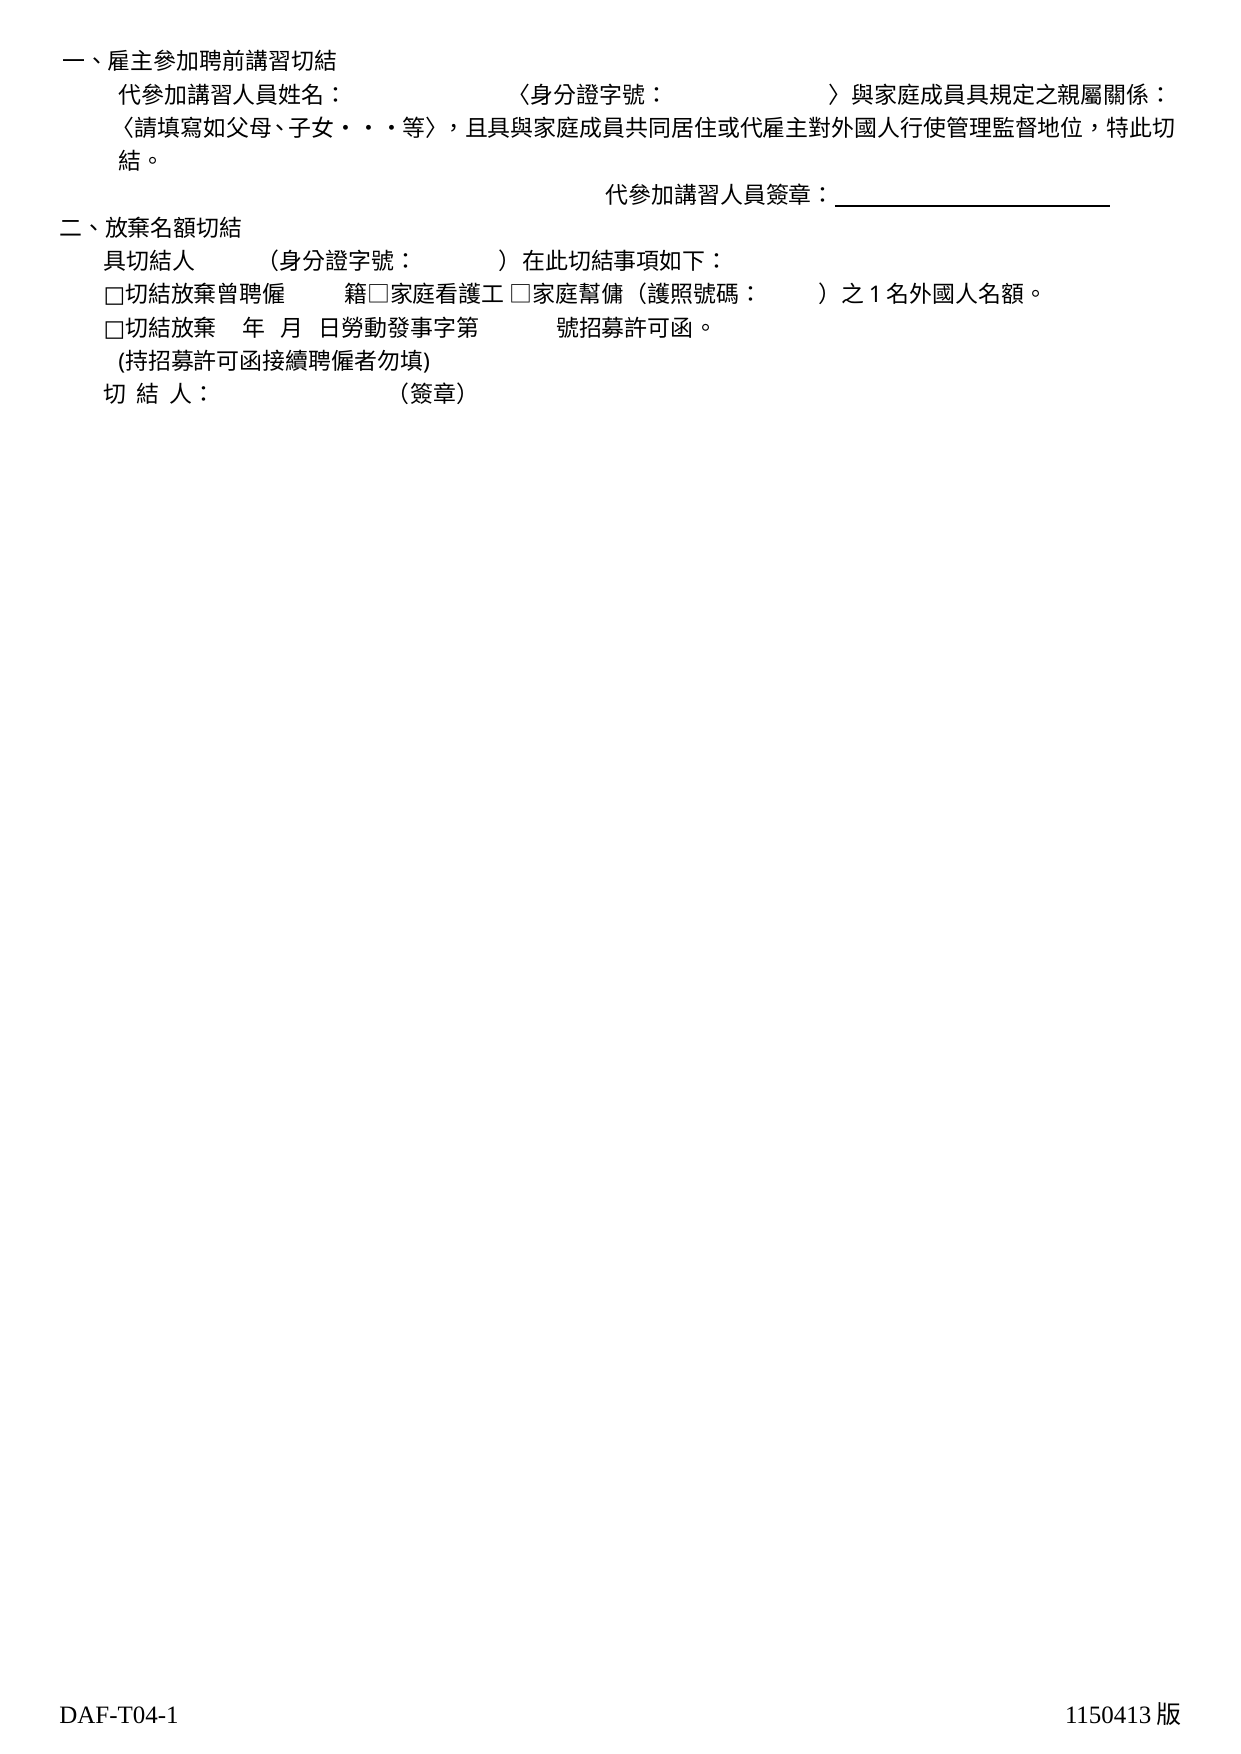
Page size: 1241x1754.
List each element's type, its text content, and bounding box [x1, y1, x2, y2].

text (持招募許可函接續聘僱者勿填) [118, 343, 1175, 376]
text 二、放棄名額切結 [59, 210, 1175, 243]
text 代參加講習人員姓名： 〈身分證字號： 〉與家庭成員具規定之親屬關係： 〈請填寫如父母、子女・・・等〉，且具與家庭成員共同居住或代雇主對外國人行使管理監督地位，特此切結。 [118, 76, 1175, 176]
text 切 結 人： （簽章） [103, 376, 1175, 409]
text □切結放棄 年 月 日勞動發事字第 號招募許可函。 [103, 309, 1175, 343]
text 一、雇主參加聘前講習切結 [62, 43, 1175, 76]
text 具切結人 （身分證字號： ）在此切結事項如下： [103, 243, 1175, 276]
text □切結放棄曾聘僱 籍□家庭看護工 □家庭幫傭（護照號碼： ）之1名外國人名額。 [103, 276, 1175, 309]
text 代參加講習人員簽章： [118, 176, 1175, 210]
